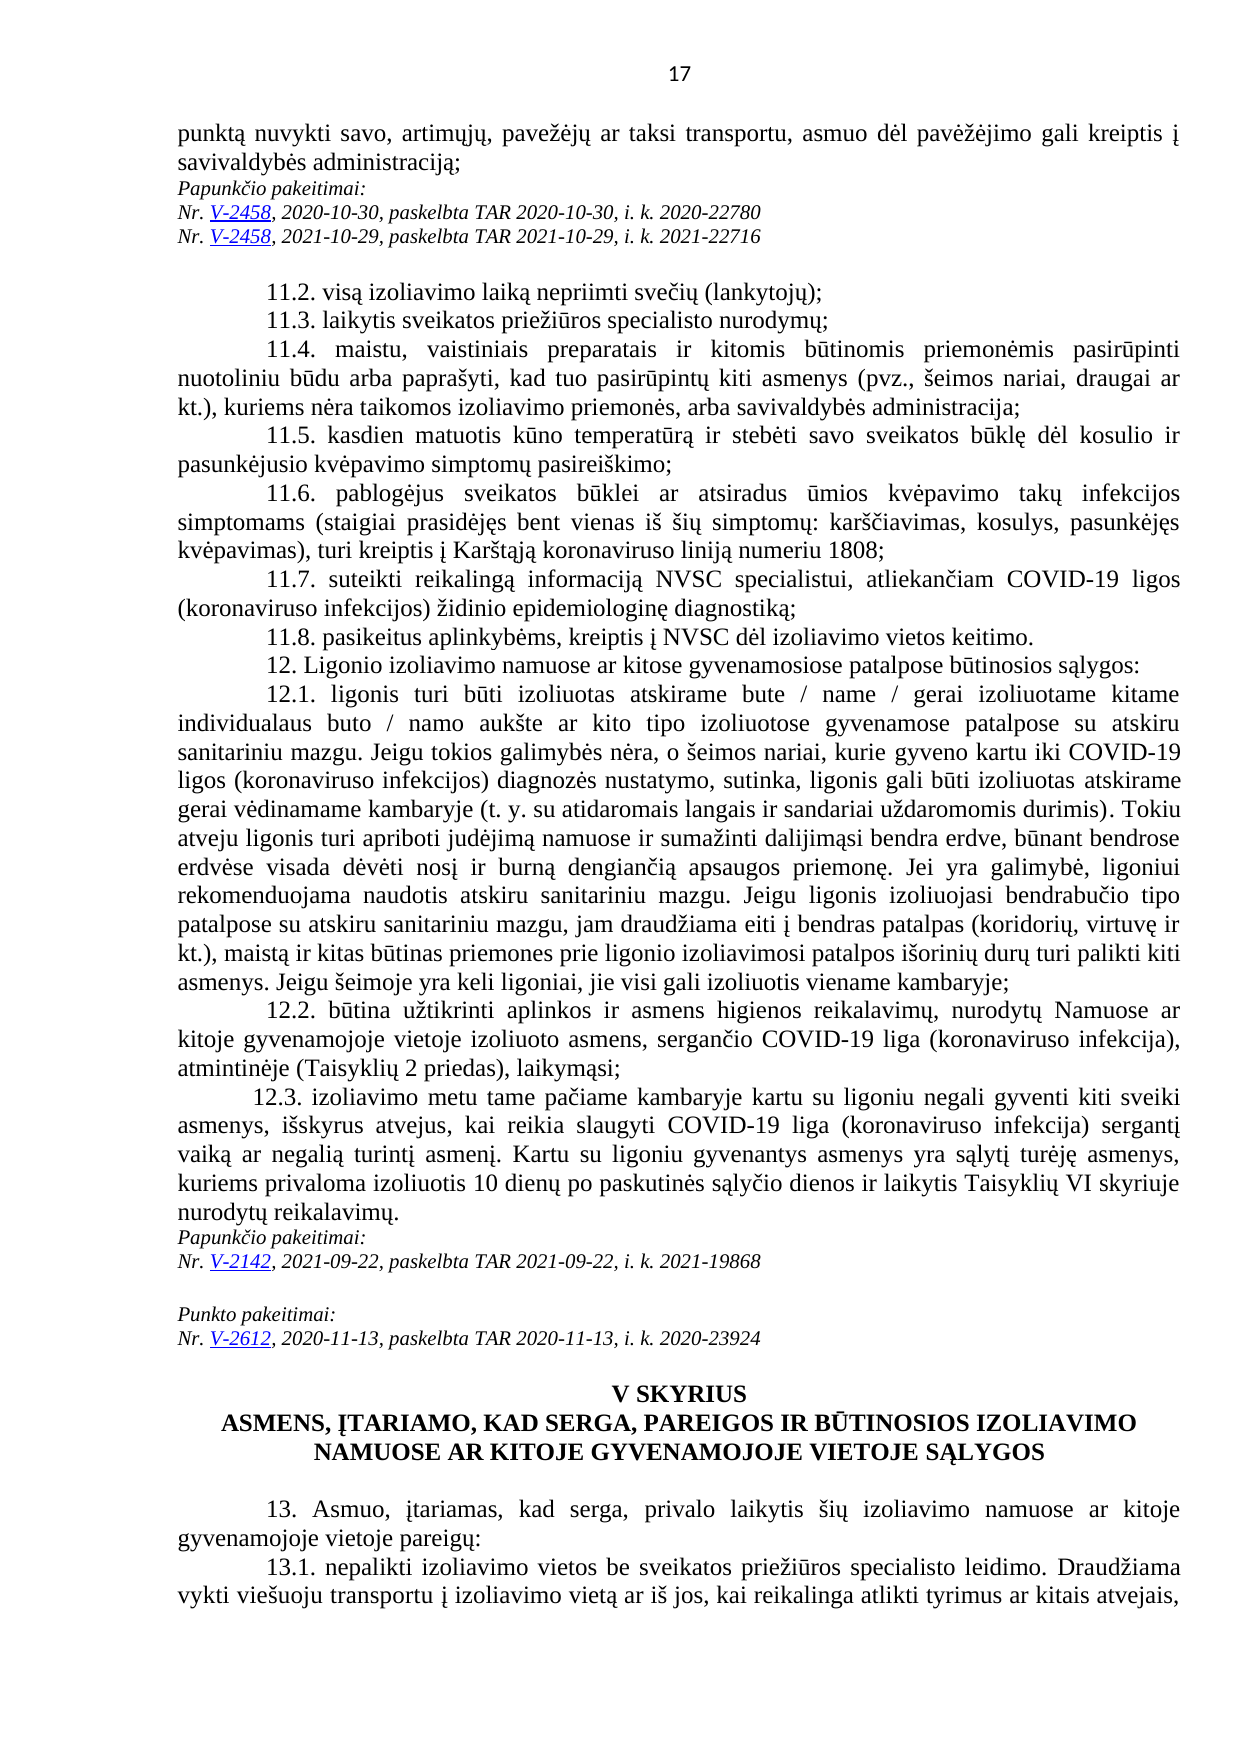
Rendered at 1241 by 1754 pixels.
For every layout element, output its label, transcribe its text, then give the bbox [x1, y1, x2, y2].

text V skyrius [177, 1379, 1181, 1408]
text 13.1. nepalikti izoliavimo vietos be sveikatos priežiūros specialisto leidimo. Draudžiama vykti viešuoju transportu į izoliavimo vietą ar iš jos, kai reikalinga atlikti tyrimus ar kitais atvejais, [177, 1552, 1181, 1609]
text 12.3. izoliavimo metu tame pačiame kambaryje kartu su ligoniu negali gyventi kiti sveiki asmenys, išskyrus atvejus, kai reikia slaugyti COVID-19 liga (koronaviruso infekcija) sergantį vaiką ar negalią turintį asmenį. Kartu su ligoniu gyvenantys asmenys yra sąlytį turėję asmenys, kuriems privaloma izoliuotis 10 dienų po paskutinės sąlyčio dienos ir laikytis Taisyklių VI skyriuje nurodytų reikalavimų. [177, 1082, 1181, 1225]
text punktą nuvykti savo, artimųjų, pavežėjų ar taksi transportu, asmuo dėl pavėžėjimo gali kreiptis į savivaldybės administraciją; [177, 118, 1181, 176]
text 12.2. būtina užtikrinti aplinkos ir asmens higienos reikalavimų, nurodytų Namuose ar kitoje gyvenamojoje vietoje izoliuoto asmens, sergančio COVID-19 liga (koronaviruso infekcija), atmintinėje (Taisyklių 2 priedas), laikymąsi; [177, 995, 1181, 1082]
text Nr. V-2458, 2021-10-29, paskelbta TAR 2021-10-29, i. k. 2021-22716 [177, 224, 1181, 248]
text Punkto pakeitimai: [177, 1302, 1181, 1326]
text 12.1. ligonis turi būti izoliuotas atskirame bute / name / gerai izoliuotame kitame individualaus buto / namo aukšte ar kito tipo izoliuotose gyvenamose patalpose su atskiru sanitariniu mazgu. Jeigu tokios galimybės nėra, o šeimos nariai, kurie gyveno kartu iki COVID-19 ligos (koronaviruso infekcijos) diagnozės nustatymo, sutinka, ligonis gali būti izoliuotas atskirame gerai vėdinamame kambaryje (t. y. su atidaromais langais ir sandariai uždaromomis durimis). Tokiu atveju ligonis turi apriboti judėjimą namuose ir sumažinti dalijimąsi bendra erdve, būnant bendrose erdvėse visada dėvėti nosį ir burną dengiančią apsaugos priemonę. Jei yra galimybė, ligoniui rekomenduojama naudotis atskiru sanitariniu mazgu. Jeigu ligonis izoliuojasi bendrabučio tipo patalpose su atskiru sanitariniu mazgu, jam draudžiama eiti į bendras patalpas (koridorių, virtuvę ir kt.), maistą ir kitas būtinas priemones prie ligonio izoliavimosi patalpos išorinių durų turi palikti kiti asmenys. Jeigu šeimoje yra keli ligoniai, jie visi gali izoliuotis viename kambaryje; [177, 679, 1181, 995]
text 11.8. pasikeitus aplinkybėms, kreiptis į NVSC dėl izoliavimo vietos keitimo. [177, 622, 1181, 650]
text Nr. V-2458, 2020-10-30, paskelbta TAR 2020-10-30, i. k. 2020-22780 [177, 200, 1181, 224]
text Papunkčio pakeitimai: [177, 176, 1181, 200]
text Papunkčio pakeitimai: [177, 1225, 1181, 1249]
text 11.6. pablogėjus sveikatos būklei ar atsiradus ūmios kvėpavimo takų infekcijos simptomams (staigiai prasidėjęs bent vienas iš šių simptomų: karščiavimas, kosulys, pasunkėjęs kvėpavimas), turi kreiptis į Karštąją koronaviruso liniją numeriu 1808; [177, 478, 1181, 564]
text 11.4. maistu, vaistiniais preparatais ir kitomis būtinomis priemonėmis pasirūpinti nuotoliniu būdu arba paprašyti, kad tuo pasirūpintų kiti asmenys (pvz., šeimos nariai, draugai ar kt.), kuriems nėra taikomos izoliavimo priemonės, arba savivaldybės administracija; [177, 334, 1181, 420]
text 11.5. kasdien matuotis kūno temperatūrą ir stebėti savo sveikatos būklę dėl kosulio ir pasunkėjusio kvėpavimo simptomų pasireiškimo; [177, 420, 1181, 478]
text 11.3. laikytis sveikatos priežiūros specialisto nurodymų; [177, 305, 1181, 334]
text 12. Ligonio izoliavimo namuose ar kitose gyvenamosiose patalpose būtinosios sąlygos: [177, 650, 1181, 679]
text Nr. V-2142, 2021-09-22, paskelbta TAR 2021-09-22, i. k. 2021-19868 [177, 1249, 1181, 1273]
text 13. Asmuo, įtariamas, kad serga, privalo laikytis šių izoliavimo namuose ar kitoje gyvenamojoje vietoje pareigų: [177, 1494, 1181, 1552]
text 11.2. visą izoliavimo laiką nepriimti svečių (lankytojų); [177, 277, 1181, 305]
text Asmens, įtariamo, kad serga, pareigos ir BŪTINOSIOS IZOLIAVIMO namuose ar kitoje gyvenamoJOje vietoje SĄLYGOS [177, 1408, 1181, 1465]
text Nr. V-2612, 2020-11-13, paskelbta TAR 2020-11-13, i. k. 2020-23924 [177, 1326, 1181, 1350]
text 11.7. suteikti reikalingą informaciją NVSC specialistui, atliekančiam COVID-19 ligos (koronaviruso infekcijos) židinio epidemiologinę diagnostiką; [177, 564, 1181, 622]
